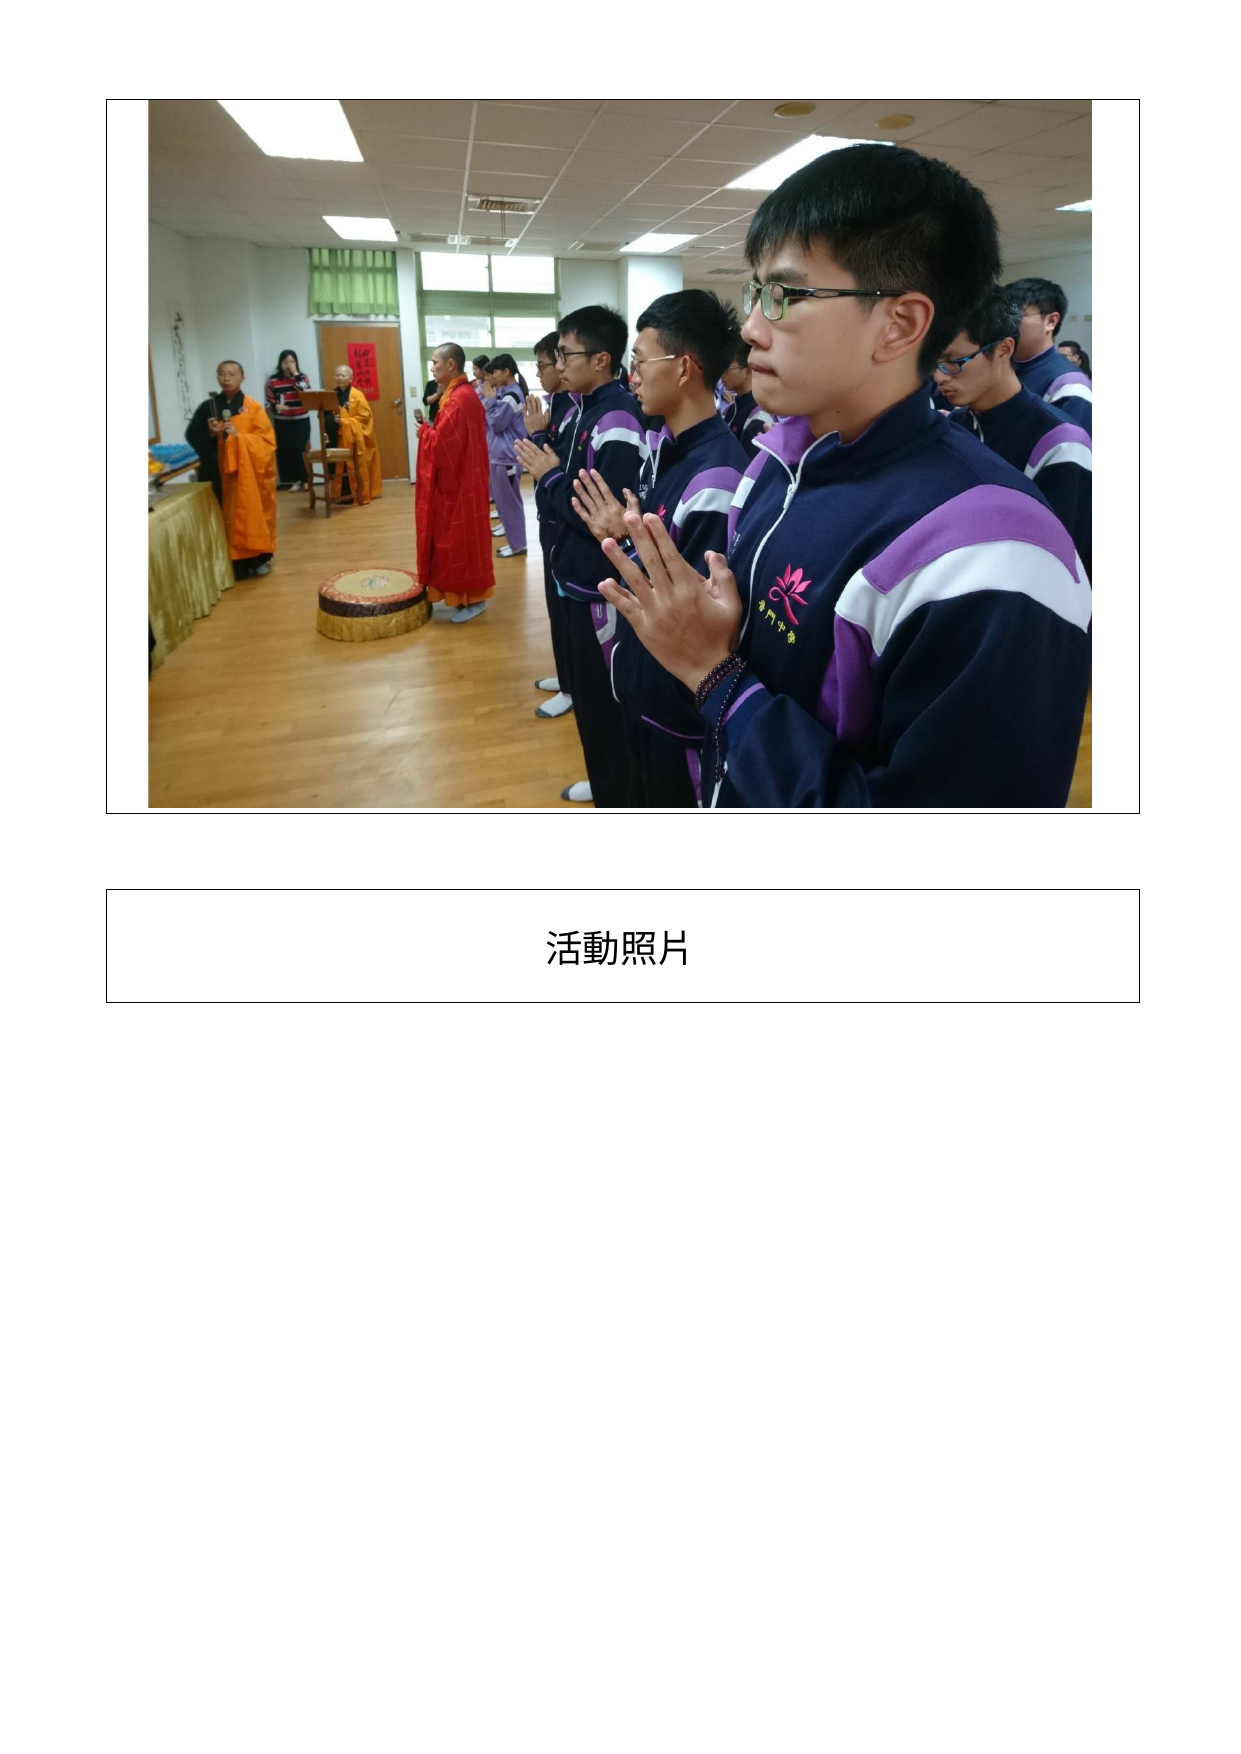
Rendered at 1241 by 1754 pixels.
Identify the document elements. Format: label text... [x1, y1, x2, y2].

picture [148, 100, 1092, 808]
table_cell [107, 100, 1139, 812]
table_header 活動照片 [107, 890, 1139, 1002]
